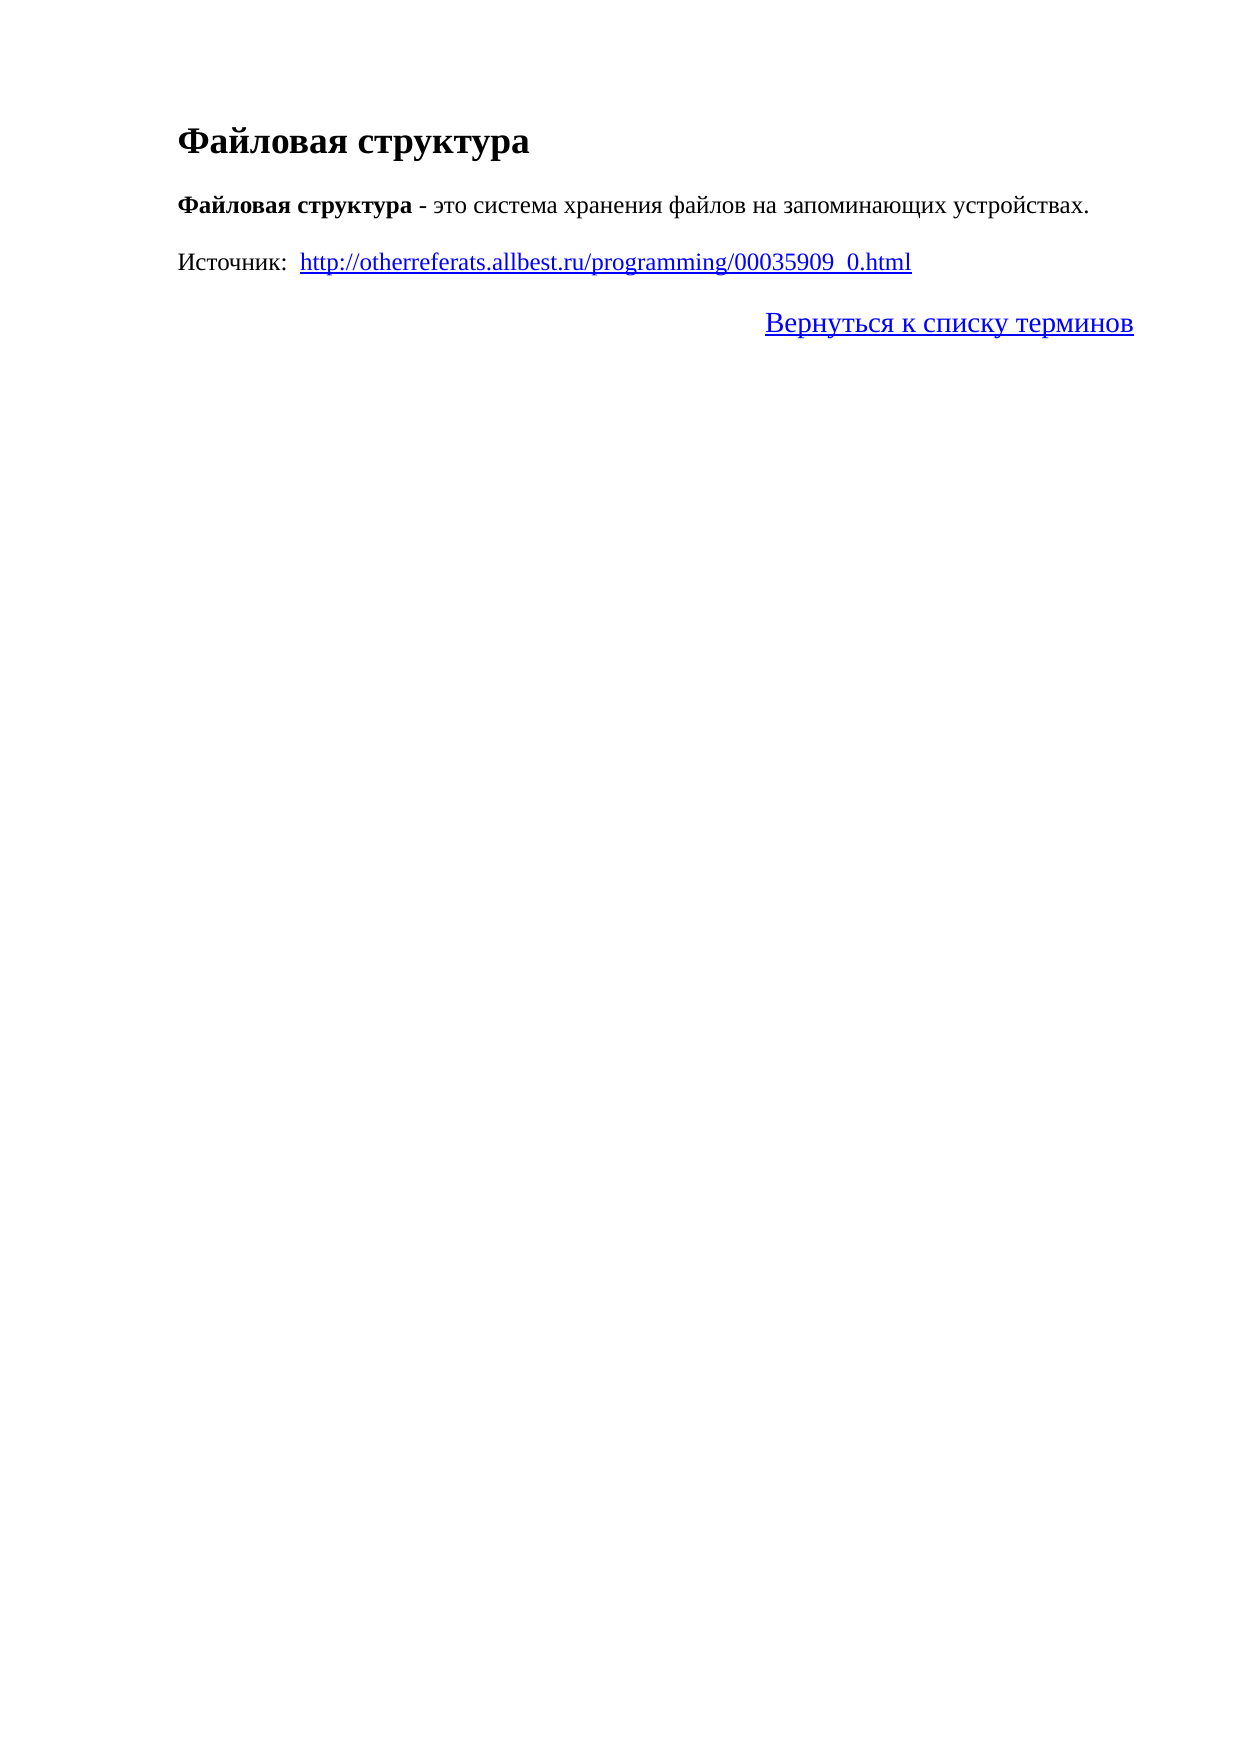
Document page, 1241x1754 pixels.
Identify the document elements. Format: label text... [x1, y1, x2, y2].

text Файловая структура [177, 118, 1152, 161]
text Вернуться к списку терминов [177, 305, 1152, 338]
text Источник: http://otherreferats.allbest.ru/programming/00035909_0.html [177, 247, 1152, 276]
text Файловая структура - это система хранения файлов на запоминающих устройствах. [177, 190, 1152, 219]
